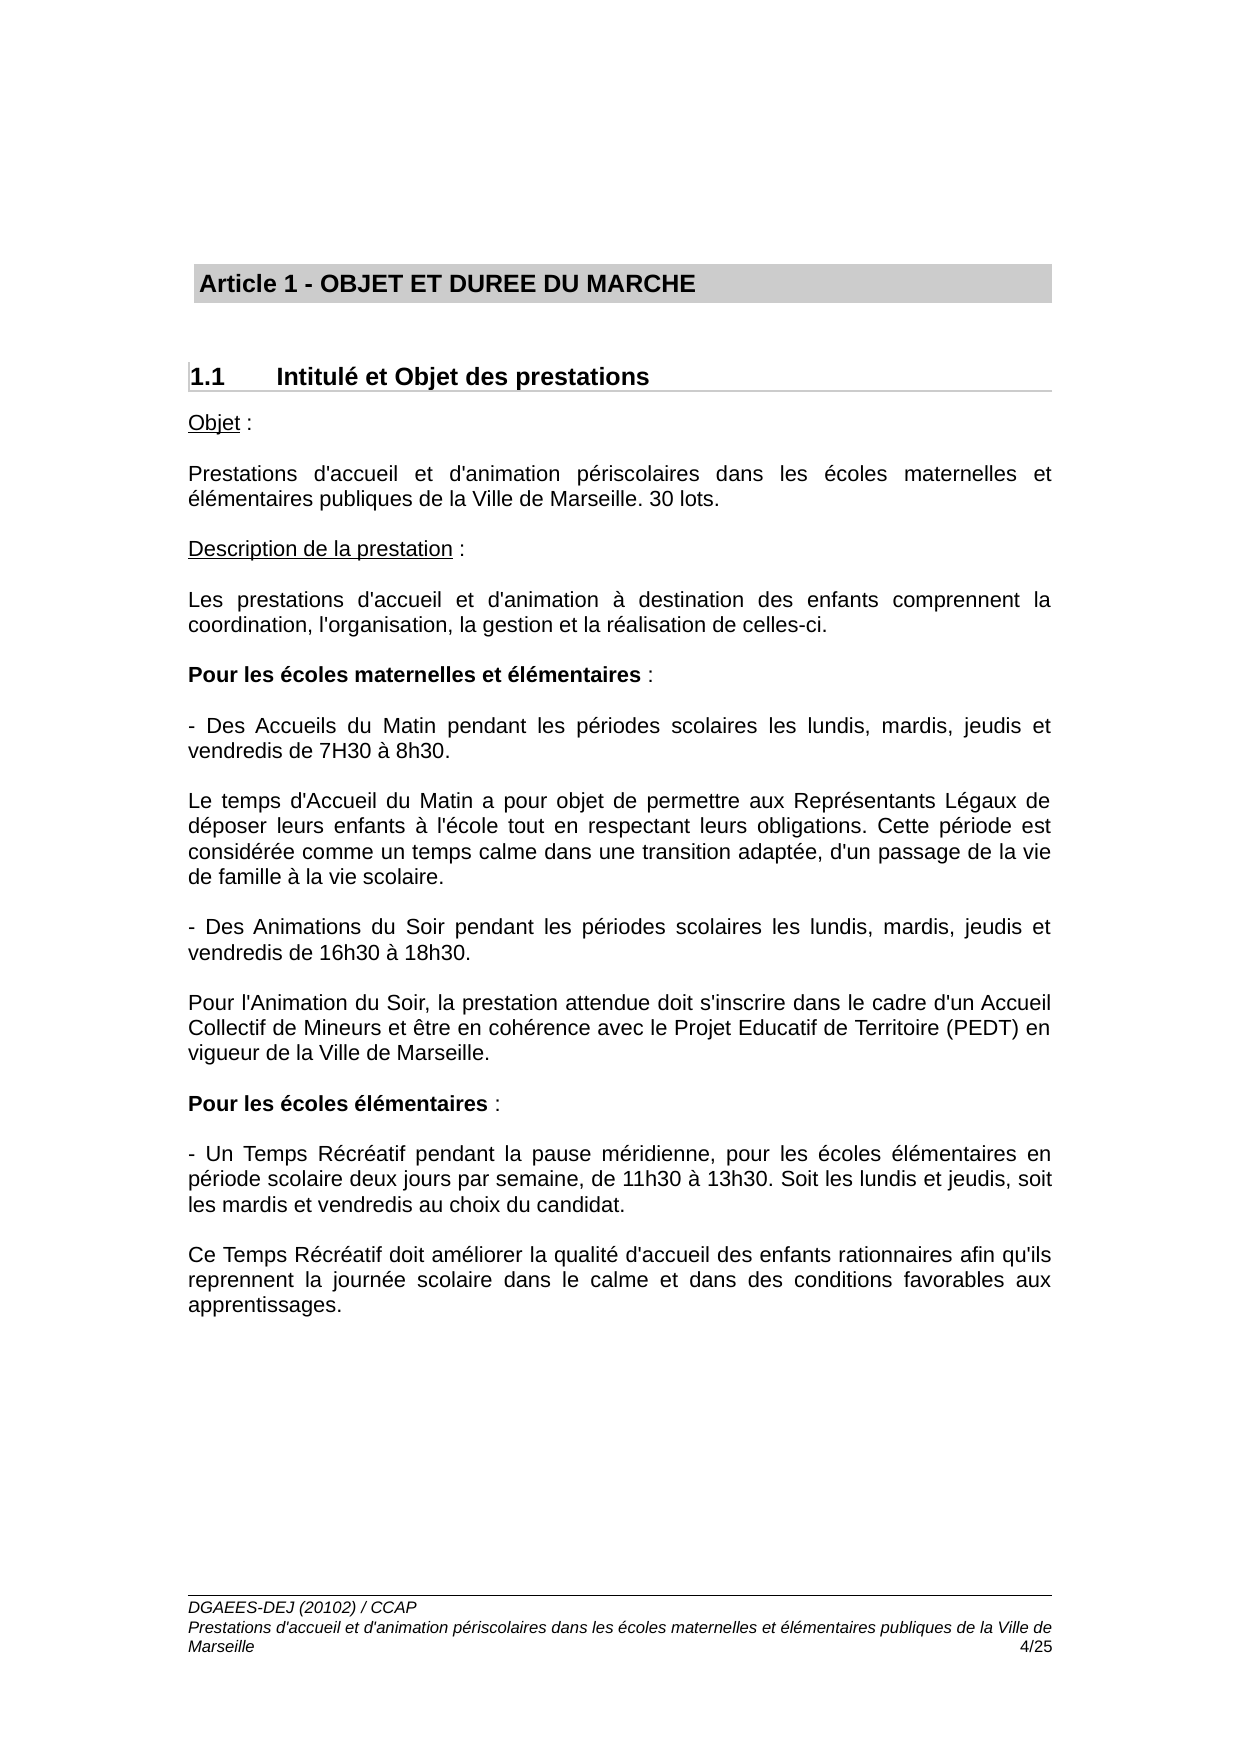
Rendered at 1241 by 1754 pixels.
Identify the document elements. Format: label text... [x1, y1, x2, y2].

text Les prestations d'accueil et d'animation à destination des enfants comprennent la coordination, l'organisation, la gestion et la réalisation de celles-ci. [188, 587, 1052, 637]
subtitle Intitulé et Objet des prestations [190, 362, 1052, 390]
text Prestations d'accueil et d'animation périscolaires dans les écoles maternelles et élémentaires publiques de la Ville de Marseille. 30 lots. [188, 461, 1052, 511]
text Pour les écoles maternelles et élémentaires : [188, 662, 1052, 687]
text Ce Temps Récréatif doit améliorer la qualité d'accueil des enfants rationnaires afin qu'ils reprennent la journée scolaire dans le calme et dans des conditions favorables aux apprentissages. [188, 1242, 1052, 1318]
text Objet : [188, 410, 1052, 435]
text Pour l'Animation du Soir, la prestation attendue doit s'inscrire dans le cadre d'un Accueil Collectif de Mineurs et être en cohérence avec le Projet Educatif de Territoire (PEDT) en vigueur de la Ville de Marseille. [188, 990, 1052, 1066]
text - Des Accueils du Matin pendant les périodes scolaires les lundis, mardis, jeudis et vendredis de 7H30 à 8h30. [188, 713, 1052, 763]
text - Des Animations du Soir pendant les périodes scolaires les lundis, mardis, jeudis et vendredis de 16h30 à 18h30. [188, 914, 1052, 965]
text Pour les écoles élémentaires : [188, 1091, 1052, 1116]
text Le temps d'Accueil du Matin a pour objet de permettre aux Représentants Légaux de déposer leurs enfants à l'école tout en respectant leurs obligations. Cette période est considérée comme un temps calme dans une transition adaptée, d'un passage de la vie de famille à la vie scolaire. [188, 788, 1052, 889]
text Description de la prestation : [188, 536, 1052, 561]
text - Un Temps Récréatif pendant la pause méridienne, pour les écoles élémentaires en période scolaire deux jours par semaine, de 11h30 à 13h30. Soit les lundis et jeudis, soit les mardis et vendredis au choix du candidat. [188, 1141, 1052, 1217]
subtitle OBJET ET DUREE DU MARCHE [196, 266, 1050, 300]
